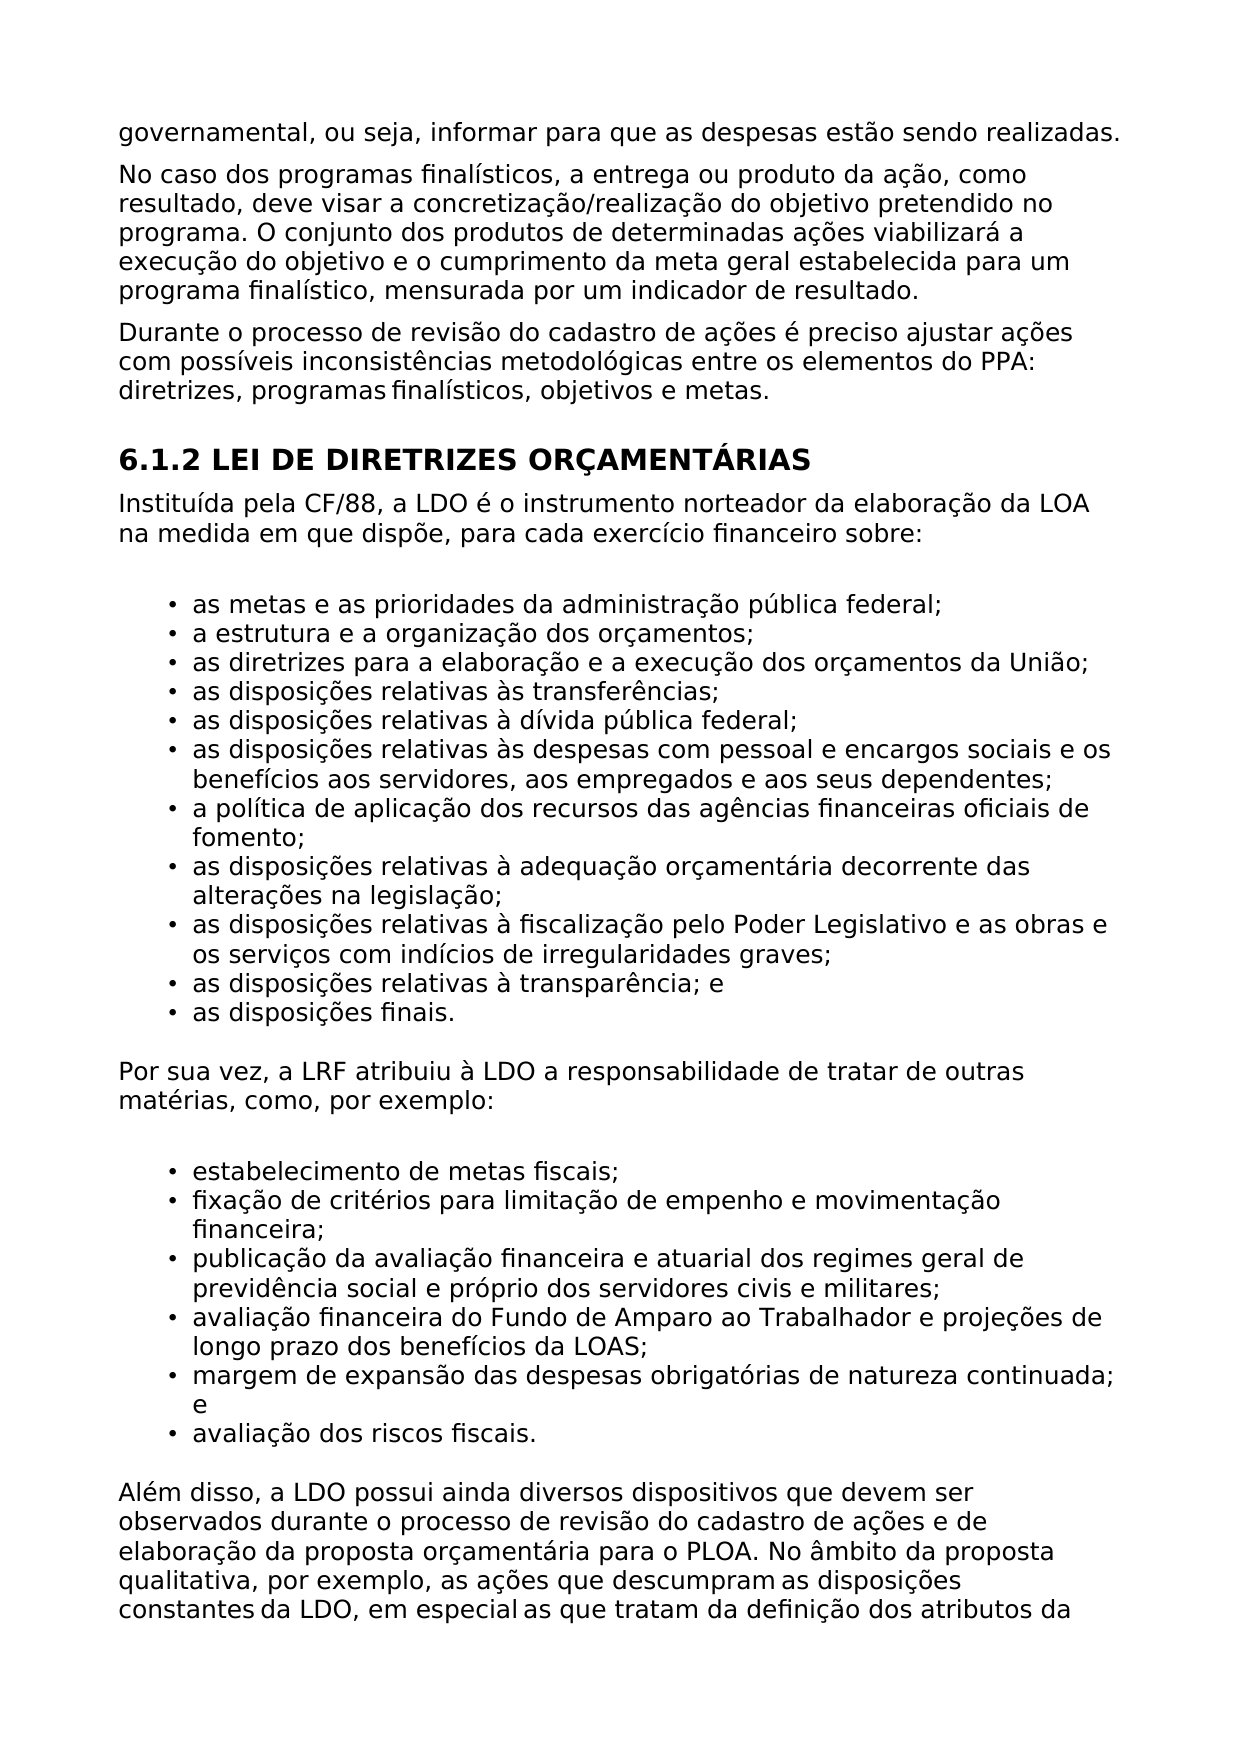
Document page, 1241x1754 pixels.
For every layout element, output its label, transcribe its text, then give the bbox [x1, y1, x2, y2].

list as disposições relativas às transferências; [177, 677, 1122, 707]
list as metas e as prioridades da administração pública federal; [177, 590, 1122, 619]
list avaliação dos riscos fiscais. [177, 1420, 1122, 1449]
text Durante o processo de revisão do cadastro de ações é preciso ajustar ações com possíveis inconsistências metodológicas entre os elementos do PPA: diretrizes, programas finalísticos, objetivos e metas. [118, 318, 1122, 406]
text Além disso, a LDO possui ainda diversos dispositivos que devem ser observados durante o processo de revisão do cadastro de ações e de elaboração da proposta orçamentária para o PLOA. No âmbito da proposta qualitativa, por exemplo, as ações que descumpram as disposições constantes da LDO, em especial as que tratam da definição dos atributos da [118, 1478, 1122, 1624]
list estabelecimento de metas fiscais; [177, 1157, 1122, 1186]
list as disposições relativas às despesas com pessoal e encargos sociais e os benefícios aos servidores, aos empregados e aos seus dependentes; [177, 736, 1122, 794]
text No caso dos programas finalísticos, a entrega ou produto da ação, como resultado, deve visar a concretização/realização do objetivo pretendido no programa. O conjunto dos produtos de determinadas ações viabilizará a execução do objetivo e o cumprimento da meta geral estabelecida para um programa finalístico, mensurada por um indicador de resultado. [118, 160, 1122, 306]
list as disposições relativas à adequação orçamentária decorrente das alterações na legislação; [177, 852, 1122, 911]
text Por sua vez, a LRF atribuiu à LDO a responsabilidade de tratar de outras matérias, como, por exemplo: [118, 1057, 1122, 1115]
list as diretrizes para a elaboração e a execução dos orçamentos da União; [177, 648, 1122, 677]
list avaliação financeira do Fundo de Amparo ao Trabalhador e projeções de longo prazo dos benefícios da LOAS; [177, 1303, 1122, 1361]
list a estrutura e a organização dos orçamentos; [177, 619, 1122, 648]
text governamental, ou seja, informar para que as despesas estão sendo realizadas. [118, 118, 1122, 147]
list publicação da avaliação financeira e atuarial dos regimes geral de previdência social e próprio dos servidores civis e militares; [177, 1245, 1122, 1303]
list as disposições relativas à fiscalização pelo Poder Legislativo e as obras e os serviços com indícios de irregularidades graves; [177, 911, 1122, 969]
text Instituída pela CF/88, a LDO é o instrumento norteador da elaboração da LOA na medida em que dispõe, para cada exercício financeiro sobre: [118, 489, 1122, 548]
subtitle 6.1.2 LEI DE DIRETRIZES ORÇAMENTÁRIAS [118, 443, 1122, 477]
list fixação de critérios para limitação de empenho e movimentação financeira; [177, 1186, 1122, 1245]
list a política de aplicação dos recursos das agências financeiras oficiais de fomento; [177, 794, 1122, 852]
list margem de expansão das despesas obrigatórias de natureza continuada; e [177, 1361, 1122, 1420]
list as disposições relativas à dívida pública federal; [177, 707, 1122, 736]
list as disposições relativas à transparência; e [177, 969, 1122, 998]
list as disposições finais. [177, 998, 1122, 1027]
